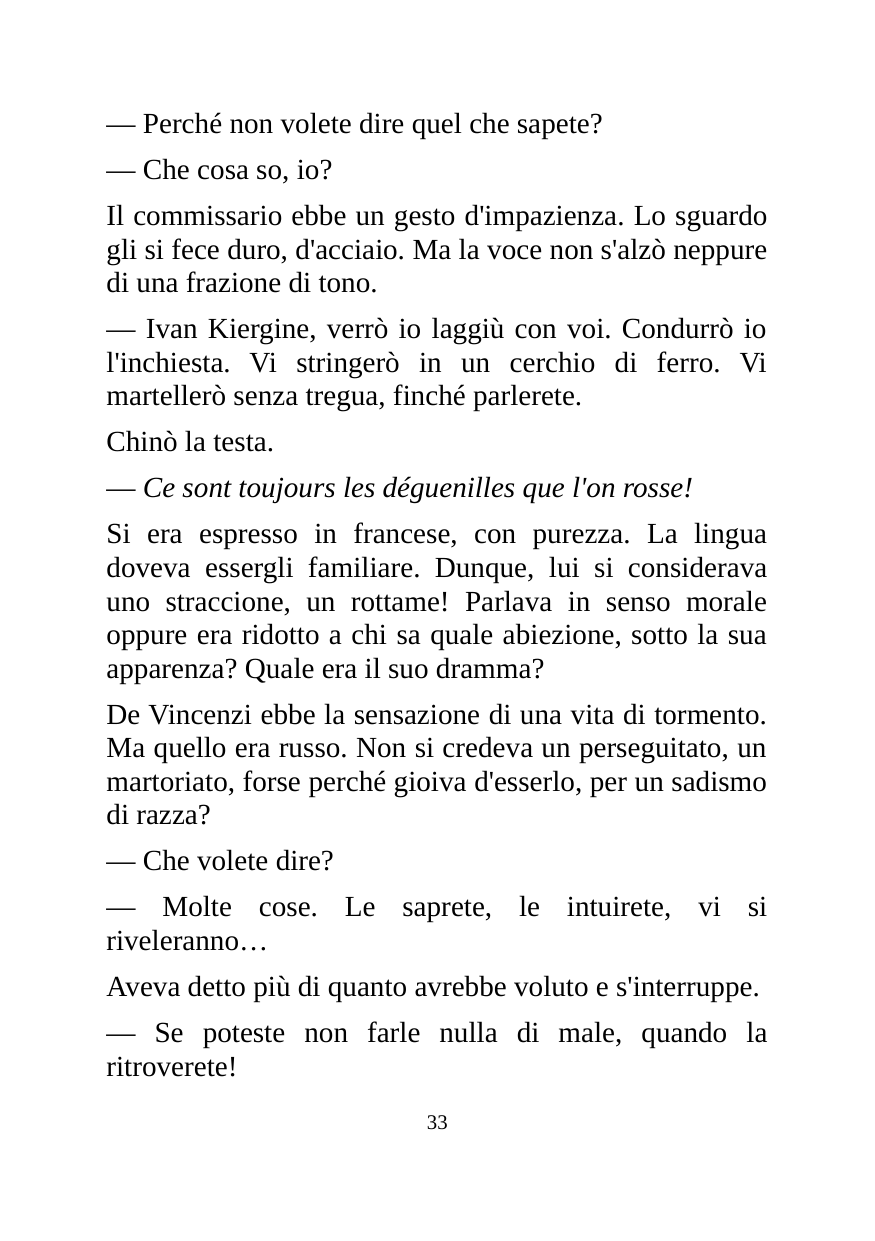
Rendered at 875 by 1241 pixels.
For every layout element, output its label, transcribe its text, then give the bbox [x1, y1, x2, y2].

text Si era espresso in francese, con purezza. La lingua doveva essergli familiare. Dunque, lui si considerava uno straccione, un rottame! Parlava in senso morale oppure era ridotto a chi sa quale abiezione, sotto la sua apparenza? Quale era il suo dramma? [106, 517, 768, 684]
text De Vincenzi ebbe la sensazione di una vita di tormento. Ma quello era russo. Non si credeva un perseguitato, un martoriato, forse perché gioiva d'esserlo, per un sadismo di razza? [106, 697, 768, 831]
text — Che volete dire? [106, 843, 768, 877]
text — Che cosa so, io? [106, 152, 768, 186]
text — Ivan Kiergine, verrò io laggiù con voi. Condurrò io l'inchiesta. Vi stringerò in un cerchio di ferro. Vi martellerò senza tregua, finché parlerete. [106, 311, 768, 412]
text — Ce sont toujours les déguenilles que l'on rosse! [106, 471, 768, 504]
text Aveva detto più di quanto avrebbe voluto e s'interruppe. [106, 969, 768, 1003]
text — Se poteste non farle nulla di male, quando la ritroverete! [106, 1015, 768, 1082]
text Il commissario ebbe un gesto d'impazienza. Lo sguardo gli si fece duro, d'acciaio. Ma la voce non s'alzò neppure di una frazione di tono. [106, 198, 768, 299]
text Chinò la testa. [106, 424, 768, 458]
text — Perché non volete dire quel che sapete? [106, 106, 768, 140]
text — Molte cose. Le saprete, le intuirete, vi si riveleranno… [106, 889, 768, 957]
